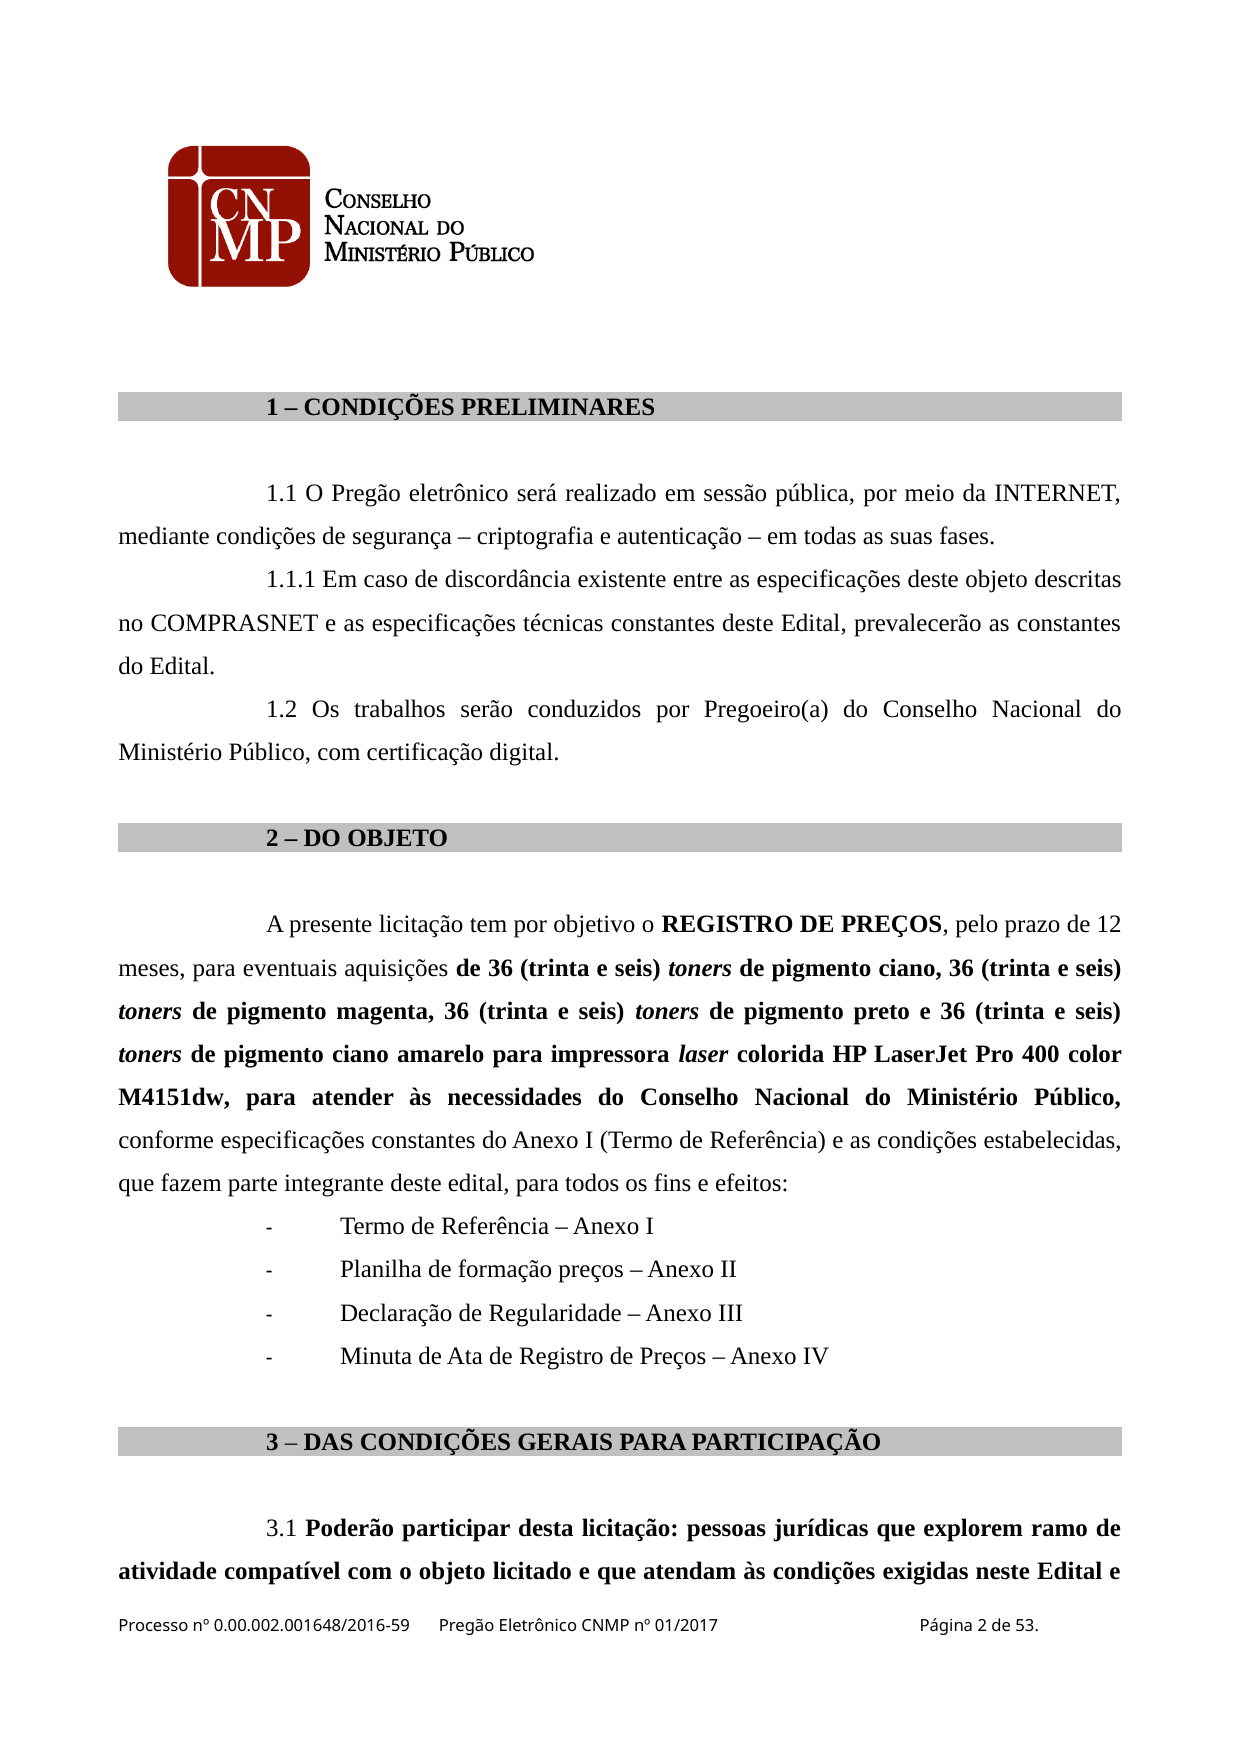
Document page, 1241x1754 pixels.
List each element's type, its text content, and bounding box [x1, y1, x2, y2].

list Declaração de Regularidade – Anexo III [118, 1298, 1122, 1326]
text 3.1 Poderão participar desta licitação: pessoas jurídicas que explorem ramo de atividade compatível com o objeto licitado e que atendam às condições exigidas neste Edital e [118, 1513, 1122, 1585]
text 3 – DAS CONDIÇÕES GERAIS PARA PARTICIPAÇÃO [118, 1427, 1122, 1456]
text A presente licitação tem por objetivo o REGISTRO DE PREÇOS, pelo prazo de 12 meses, para eventuais aquisições de 36 (trinta e seis) toners de pigmento ciano, 36 (trinta e seis) toners de pigmento magenta, 36 (trinta e seis) toners de pigmento preto e 36 (trinta e seis) toners de pigmento ciano amarelo para impressora laser colorida HP LaserJet Pro 400 color M4151dw, para atender às necessidades do Conselho Nacional do Ministério Público, conforme especificações constantes do Anexo I (Termo de Referência) e as condições estabelecidas, que fazem parte integrante deste edital, para todos os fins e efeitos: [118, 909, 1122, 1197]
picture [143, 123, 550, 309]
subtitle 2 – DO OBJETO [118, 823, 1122, 852]
text 1.1.1 Em caso de discordância existente entre as especificações deste objeto descritas no COMPRASNET e as especificações técnicas constantes deste Edital, prevalecerão as constantes do Edital. [118, 564, 1122, 679]
list Planilha de formação preços – Anexo II [118, 1254, 1122, 1283]
text 1.1 O Pregão eletrônico será realizado em sessão pública, por meio da INTERNET, mediante condições de segurança – criptografia e autenticação – em todas as suas fases. [118, 478, 1122, 550]
text 1.2 Os trabalhos serão conduzidos por Pregoeiro(a) do Conselho Nacional do Ministério Público, com certificação digital. [118, 694, 1122, 766]
subtitle 1 – CONDIÇÕES PRELIMINARES [118, 392, 1122, 421]
list Termo de Referência – Anexo I [118, 1211, 1122, 1240]
list Minuta de Ata de Registro de Preços – Anexo IV [118, 1341, 1122, 1369]
